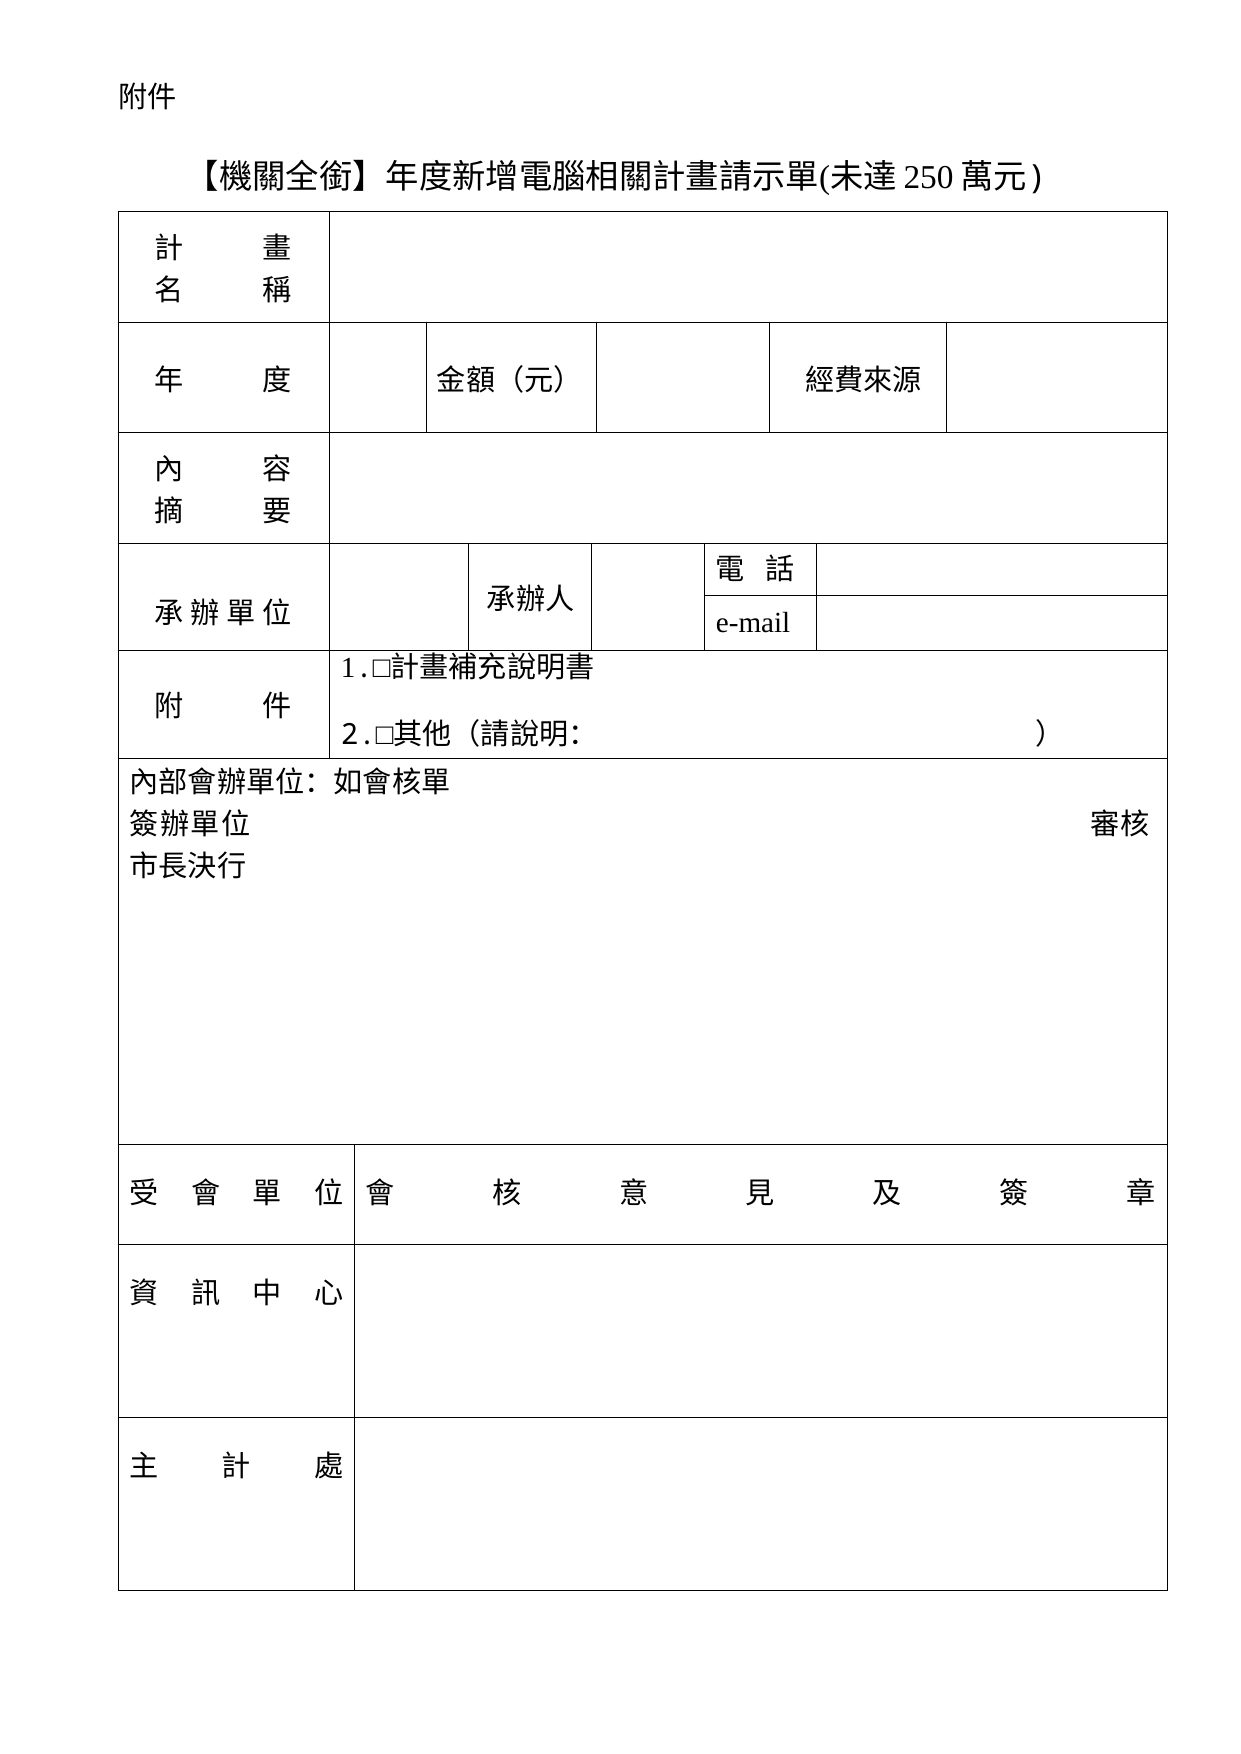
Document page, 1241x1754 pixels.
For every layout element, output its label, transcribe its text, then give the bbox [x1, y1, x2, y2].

table_cell [947, 323, 1167, 432]
table_cell 會核意見及簽章 [355, 1145, 1167, 1244]
table_cell 內容 摘要 [119, 433, 329, 543]
table_cell [355, 1245, 1167, 1417]
table_cell 經費來源 [770, 323, 946, 432]
table_cell 受會單位 [119, 1145, 354, 1244]
table_cell 承辦人 [469, 544, 591, 650]
table_header [330, 212, 1167, 322]
table_cell [817, 544, 1167, 595]
table_cell 附件 [119, 651, 329, 757]
table_cell 承辦單位 [119, 544, 329, 650]
table_header 計畫 名稱 [119, 212, 329, 322]
table_cell 年度 [119, 323, 329, 432]
table_cell [355, 1418, 1167, 1590]
table_cell [330, 544, 468, 650]
text 【機關全銜】年度新增電腦相關計畫請示單(未達250萬元) [81, 150, 1152, 198]
table_cell 內部會辦單位：如會核單 簽辦單位 審核 市長決行 [119, 759, 1167, 1144]
table_cell [597, 323, 769, 432]
table_cell e-mail [705, 596, 816, 650]
table_cell 1.□計畫補充說明書 2.□其他（請說明： ） [330, 651, 1167, 757]
table_cell [592, 544, 704, 650]
table_cell [330, 433, 1167, 543]
table_cell [330, 323, 426, 432]
table_cell 電話 [705, 544, 816, 595]
table_cell 主計處 [119, 1418, 354, 1590]
table_cell 金額（元） [427, 323, 596, 432]
table_cell [817, 596, 1167, 650]
table_cell 資訊中心 [119, 1245, 354, 1417]
